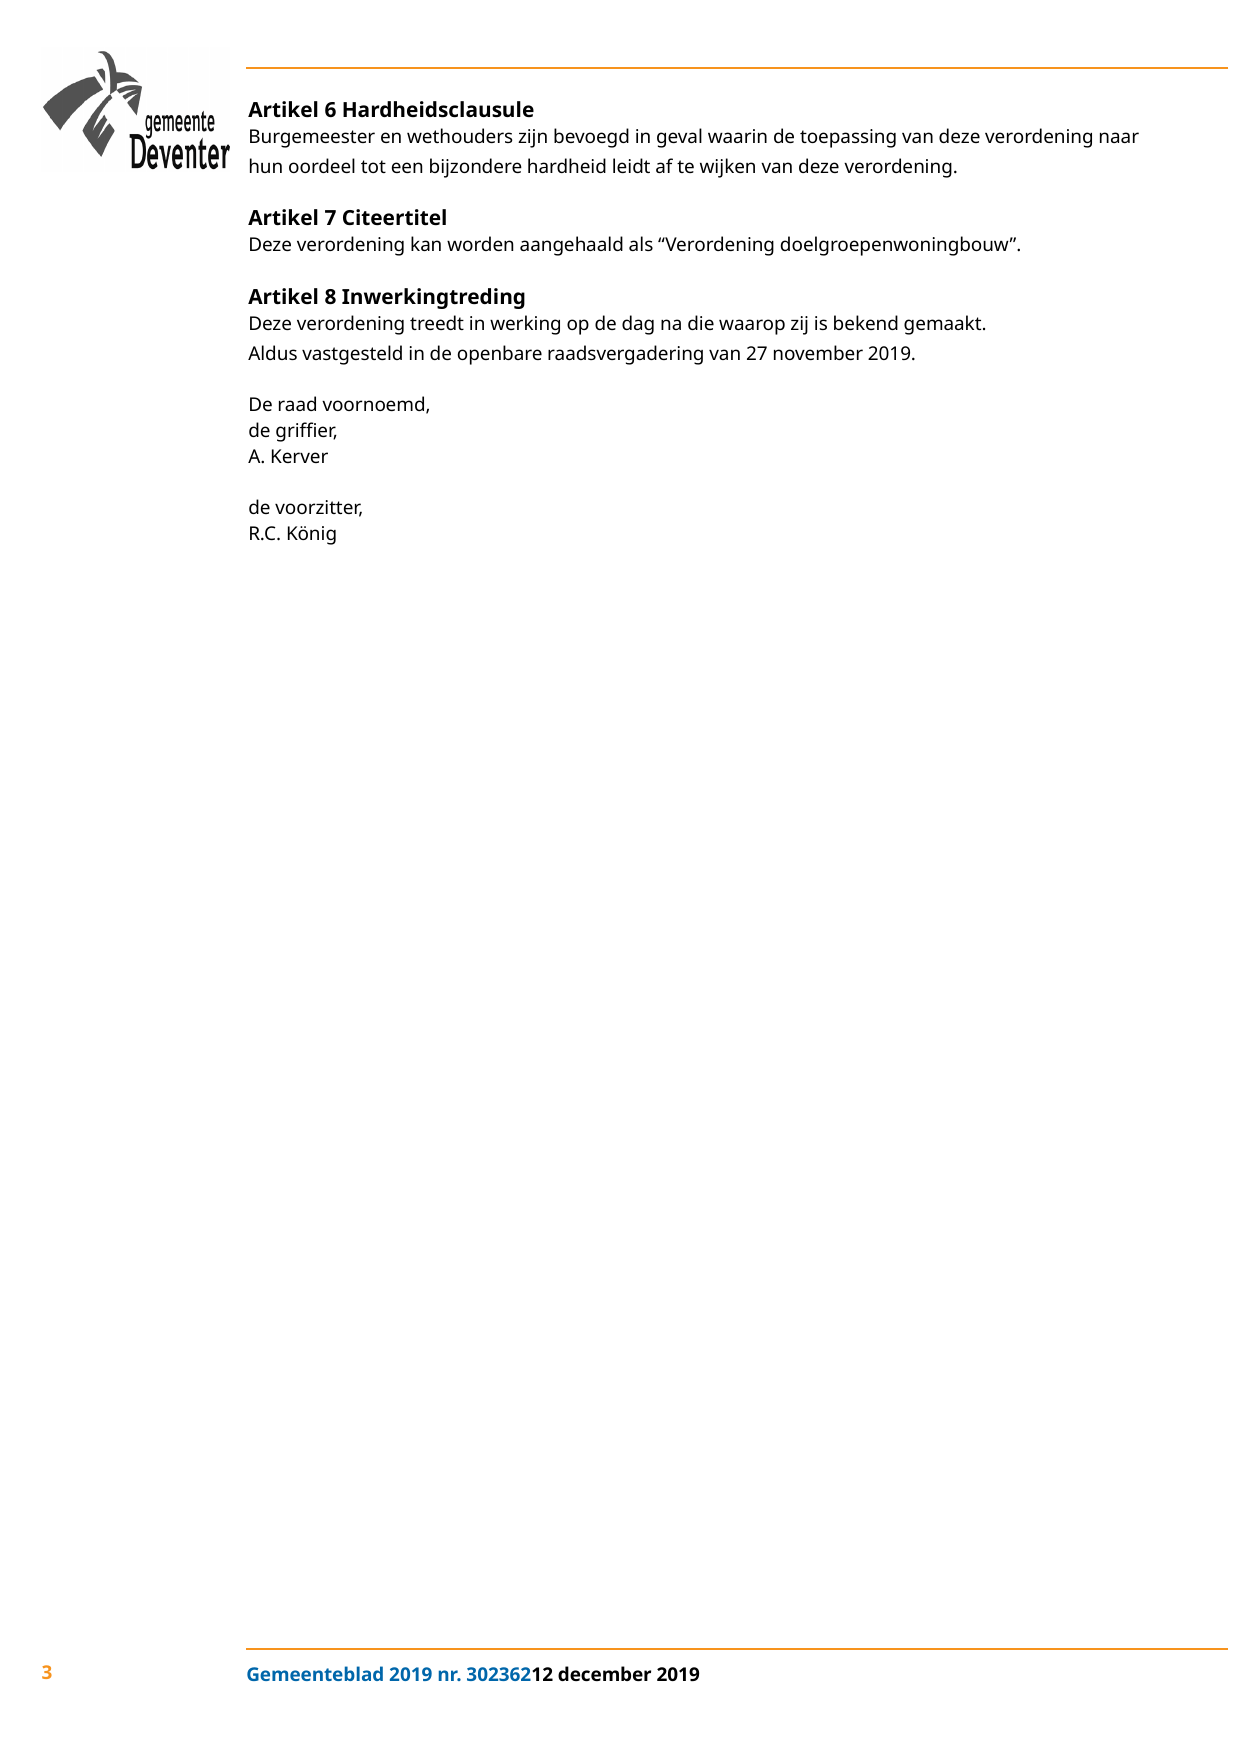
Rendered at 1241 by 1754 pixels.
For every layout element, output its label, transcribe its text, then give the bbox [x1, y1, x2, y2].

text Deze verordening treedt in werking op de dag na die waarop zij is bekend gemaakt. [248, 311, 1152, 336]
text Deze verordening kan worden aangehaald als “Verordening doelgroepenwoningbouw”. [248, 232, 1152, 257]
text Artikel 8 Inwerkingtreding [248, 282, 1152, 311]
text De raad voornoemd, [248, 392, 1152, 417]
text Artikel 6 Hardheidsclausule [248, 95, 1152, 123]
text Aldus vastgesteld in de openbare raadsvergadering van 27 november 2019. [248, 340, 1152, 366]
text Burgemeester en wethouders zijn bevoegd in geval waarin de toepassing van deze verordening naar hun oordeel tot een bijzondere hardheid leidt af te wijken van deze verordening. [248, 123, 1152, 178]
text A. Kerver [248, 443, 1152, 469]
picture [41, 47, 231, 172]
text de voorzitter, [248, 494, 1152, 520]
text de griffier, [248, 417, 1152, 443]
text R.C. König [248, 520, 1152, 546]
text Artikel 7 Citeertitel [248, 203, 1152, 232]
